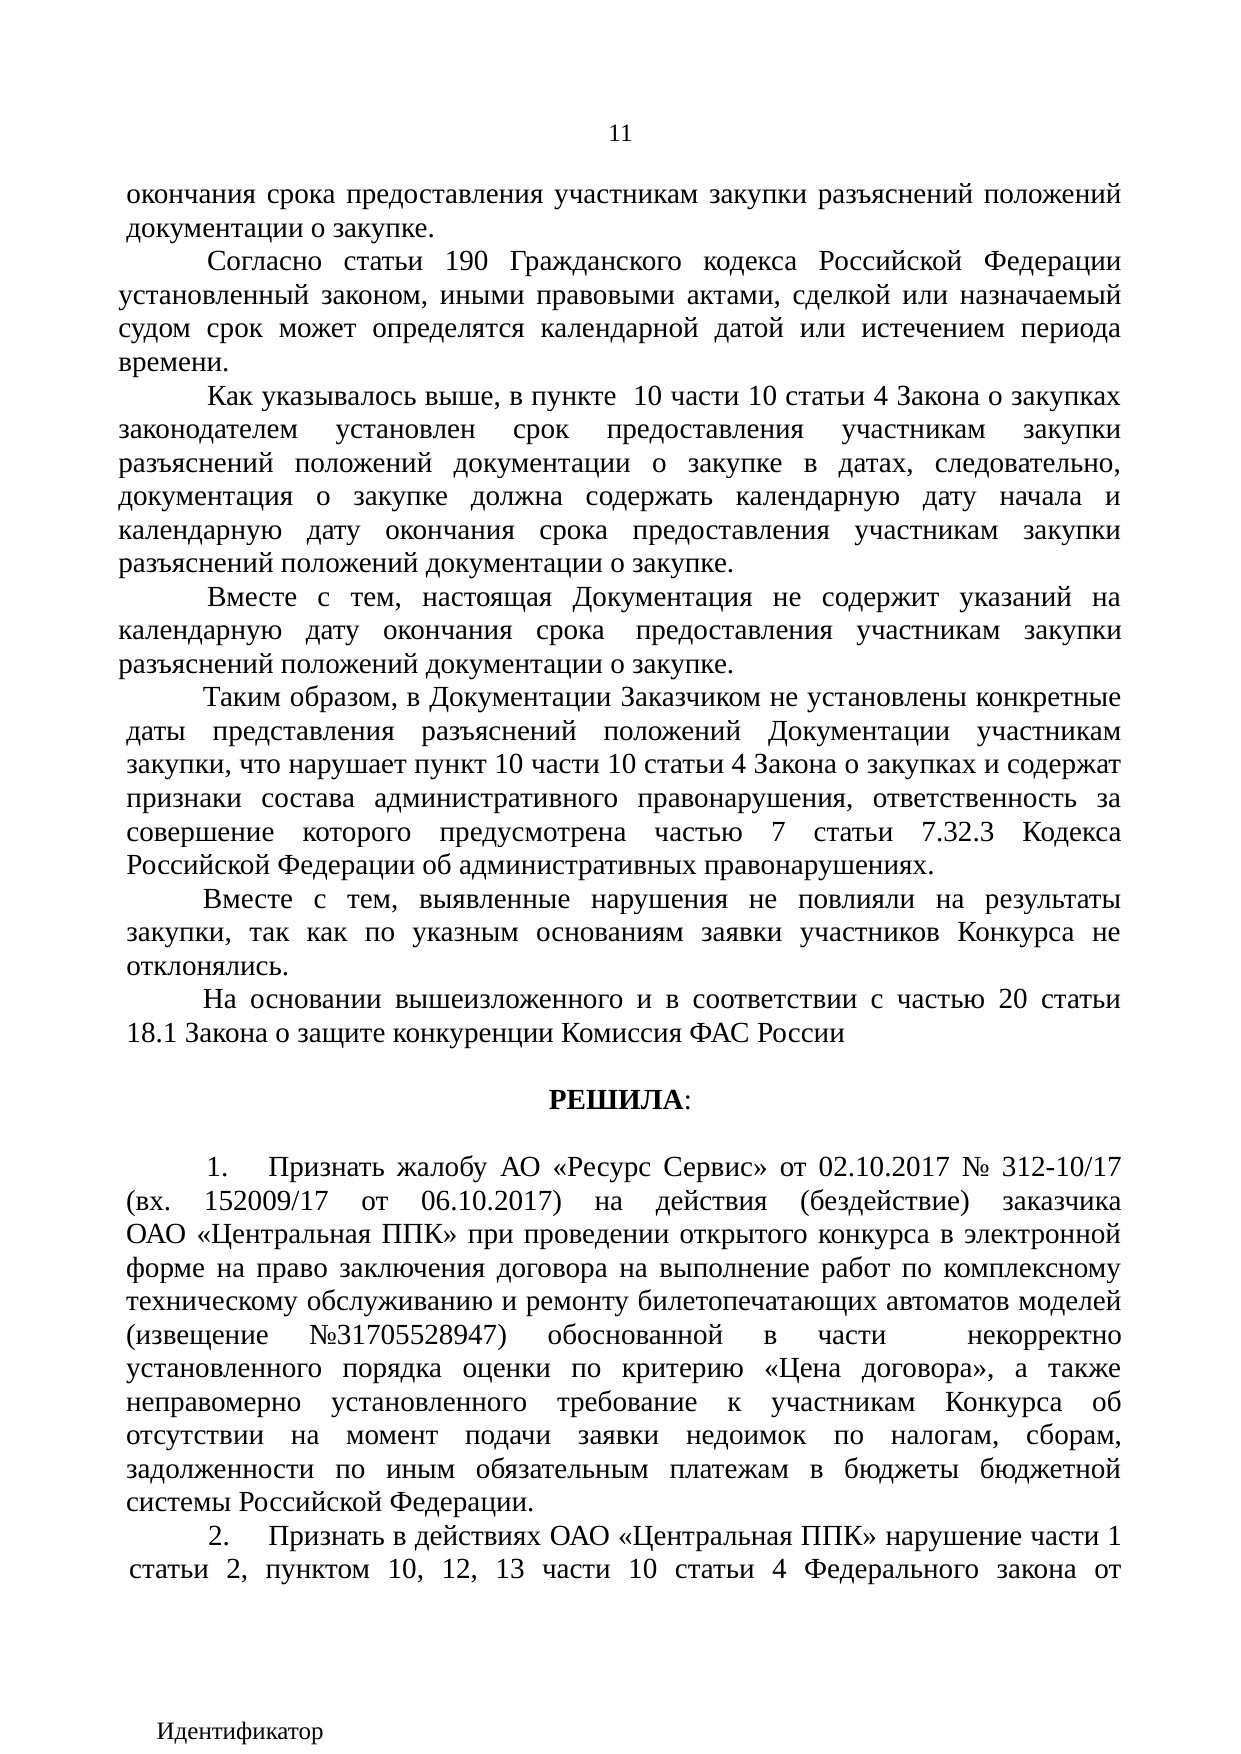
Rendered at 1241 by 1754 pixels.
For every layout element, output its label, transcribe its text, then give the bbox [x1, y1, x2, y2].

text Как указывалось выше, в пункте 10 части 10 статьи 4 Закона о закупках законодателем установлен срок предоставления участникам закупки разъяснений положений документации о закупке в датах, следовательно, документация о закупке должна содержать календарную дату начала и календарную дату окончания срока предоставления участникам закупки разъяснений положений документации о закупке. [118, 378, 1122, 579]
text Таким образом, в Документации Заказчиком не установлены конкретные даты представления разъяснений положений Документации участникам закупки, что нарушает пункт 10 части 10 статьи 4 Закона о закупках и содержат признаки состава административного правонарушения, ответственность за совершение которого предусмотрена частью 7 статьи 7.32.3 Кодекса Российской Федерации об административных правонарушениях. [126, 679, 1122, 881]
list Признать жалобу АО «Ресурс Сервис» от 02.10.2017 № 312-10/17 (вх. 152009/17 от 06.10.2017) на действия (бездействие) заказчика ОАО «Центральная ППК» при проведении открытого конкурса в электронной форме на право заключения договора на выполнение работ по комплексному техническому обслуживанию и ремонту билетопечатающих автоматов моделей (извещение №31705528947) обоснованной в части некорректно установленного порядка оценки по критерию «Цена договора», а также неправомерно установленного требование к участникам Конкурса об отсутствии на момент подачи заявки недоимок по налогам, сборам, задолженности по иным обязательным платежам в бюджеты бюджетной системы Российской Федерации. [126, 1149, 1122, 1518]
text РЕШИЛА: [118, 1082, 1122, 1116]
list Признать в действиях ОАО «Центральная ППК» нарушение части 1 статьи 2, пунктом 10, 12, 13 части 10 статьи 4 Федерального закона от [129, 1518, 1122, 1585]
text Вместе с тем, выявленные нарушения не повлияли на результаты закупки, так как по указным основаниям заявки участников Конкурса не отклонялись. [126, 881, 1122, 981]
text окончания срока предоставления участникам закупки разъяснений положений документации о закупке. [126, 176, 1122, 243]
text Вместе с тем, настоящая Документация не содержит указаний на календарную дату окончания срока предоставления участникам закупки разъяснений положений документации о закупке. [118, 579, 1122, 679]
text Согласно статьи 190 Гражданского кодекса Российской Федерации установленный законом, иными правовыми актами, сделкой или назначаемый судом срок может определятся календарной датой или истечением периода времени. [118, 243, 1122, 378]
text На основании вышеизложенного и в соответствии с частью 20 статьи 18.1 Закона о защите конкуренции Комиссия ФАС России [126, 981, 1122, 1048]
